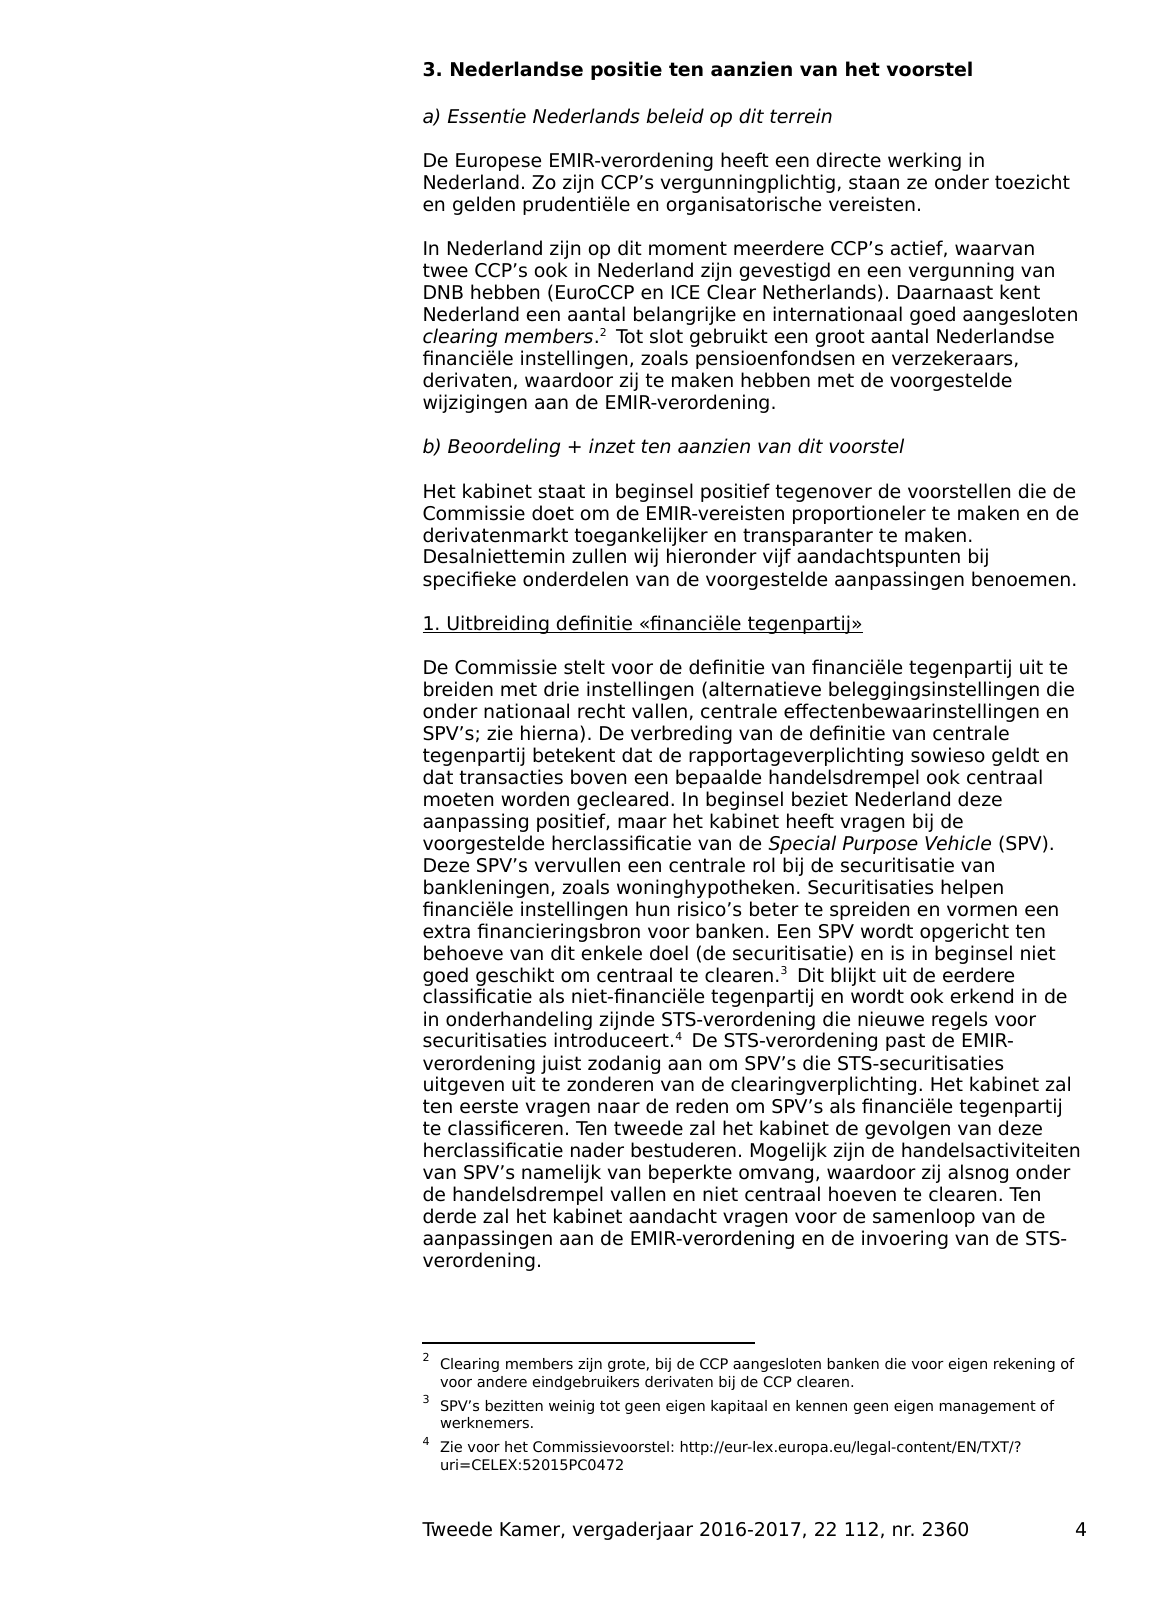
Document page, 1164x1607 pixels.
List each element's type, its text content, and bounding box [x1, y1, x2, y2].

subtitle 3. Nederlandse positie ten aanzien van het voorstel [422, 59, 1087, 81]
text SPV’s bezitten weinig tot geen eigen kapitaal en kennen geen eigen management of werknemers. [422, 1393, 1087, 1432]
text In Nederland zijn op dit moment meerdere CCP’s actief, waarvan twee CCP’s ook in Nederland zijn gevestigd en een vergunning van DNB hebben (EuroCCP en ICE Clear Netherlands). Daarnaast kent Nederland een aantal belangrijke en internationaal goed aangesloten clearing members. Tot slot gebruikt een groot aantal Nederlandse financiële instellingen, zoals pensioenfondsen en verzekeraars, derivaten, waardoor zij te maken hebben met de voorgestelde wijzigingen aan de EMIR-verordening. [422, 238, 1087, 414]
text De Commissie stelt voor de definitie van financiële tegenpartij uit te breiden met drie instellingen (alternatieve beleggingsinstellingen die onder nationaal recht vallen, centrale effectenbewaarinstellingen en SPV’s; zie hierna). De verbreding van de definitie van centrale tegenpartij betekent dat de rapportageverplichting sowieso geldt en dat transacties boven een bepaalde handelsdrempel ook centraal moeten worden gecleared. In beginsel beziet Nederland deze aanpassing positief, maar het kabinet heeft vragen bij de voorgestelde herclassificatie van de Special Purpose Vehicle (SPV). Deze SPV’s vervullen een centrale rol bij de securitisatie van bankleningen, zoals woninghypotheken. Securitisaties helpen financiële instellingen hun risico’s beter te spreiden en vormen een extra financieringsbron voor banken. Een SPV wordt opgericht ten behoeve van dit enkele doel (de securitisatie) en is in beginsel niet goed geschikt om centraal te clearen. Dit blijkt uit de eerdere classificatie als niet-financiële tegenpartij en wordt ook erkend in de in onderhandeling zijnde STS-verordening die nieuwe regels voor securitisaties introduceert. De STS-verordening past de EMIR-verordening juist zodanig aan om SPV’s die STS-securitisaties uitgeven uit te zonderen van de clearingverplichting. Het kabinet zal ten eerste vragen naar de reden om SPV’s als financiële tegenpartij te classificeren. Ten tweede zal het kabinet de gevolgen van deze herclassificatie nader bestuderen. Mogelijk zijn de handelsactiviteiten van SPV’s namelijk van beperkte omvang, waardoor zij alsnog onder de handelsdrempel vallen en niet centraal hoeven te clearen. Ten derde zal het kabinet aandacht vragen voor de samenloop van de aanpassingen aan de EMIR-verordening en de invoering van de STS-verordening. [422, 657, 1087, 1272]
text De Europese EMIR-verordening heeft een directe werking in Nederland. Zo zijn CCP’s vergunningplichtig, staan ze onder toezicht en gelden prudentiële en organisatorische vereisten. [422, 150, 1087, 216]
text Het kabinet staat in beginsel positief tegenover de voorstellen die de Commissie doet om de EMIR-vereisten proportioneler te maken en de derivatenmarkt toegankelijker en transparanter te maken. Desalniettemin zullen wij hieronder vijf aandachtspunten bij specifieke onderdelen van de voorgestelde aanpassingen benoemen. [422, 481, 1087, 590]
text Clearing members zijn grote, bij de CCP aangesloten banken die voor eigen rekening of voor andere eindgebruikers derivaten bij de CCP clearen. [422, 1352, 1087, 1391]
subtitle 1. Uitbreiding definitie «financiële tegenpartij» [422, 613, 1087, 634]
subtitle b) Beoordeling + inzet ten aanzien van dit voorstel [422, 436, 1087, 458]
text Zie voor het Commissievoorstel: http://eur-lex.europa.eu/legal-content/EN/TXT/?uri=CELEX:52015PC0472 [422, 1435, 1087, 1474]
subtitle a) Essentie Nederlands beleid op dit terrein [422, 106, 1087, 128]
